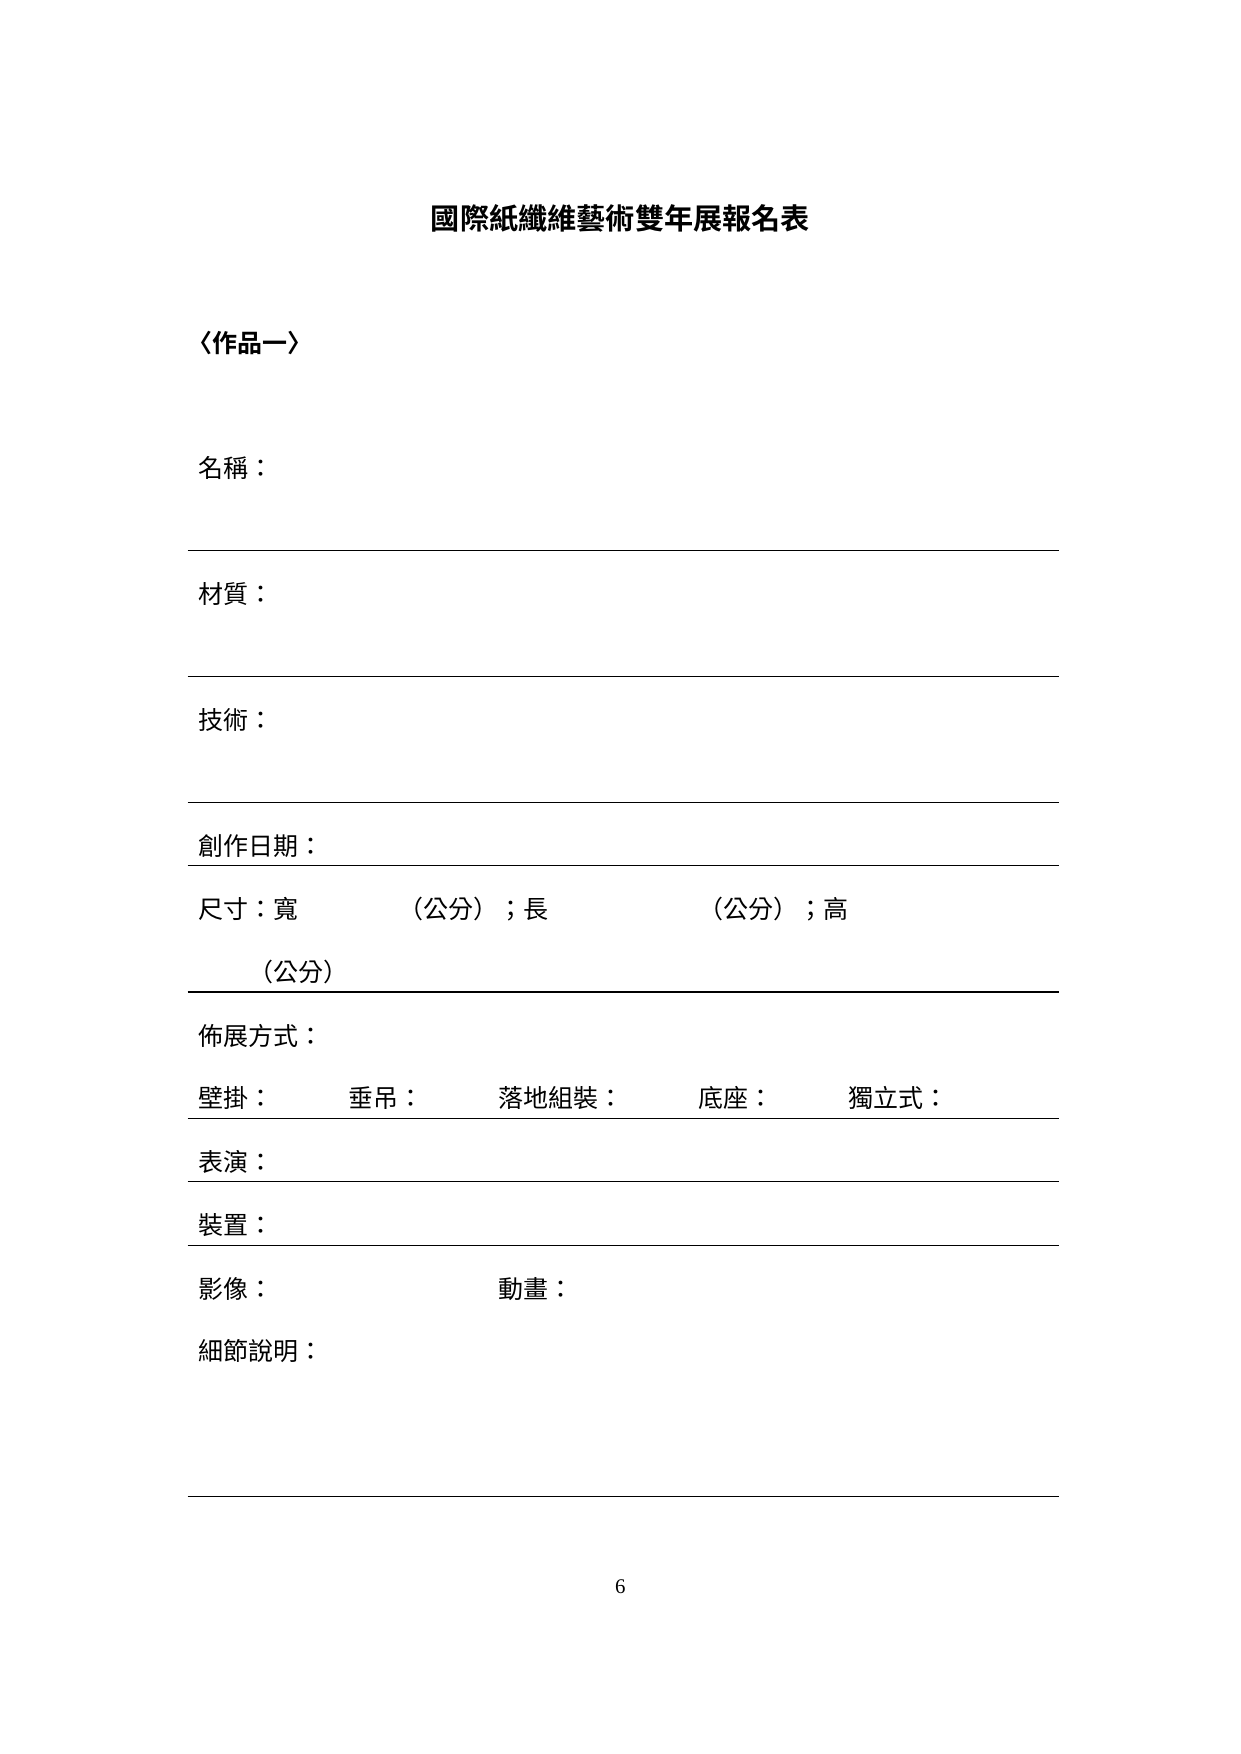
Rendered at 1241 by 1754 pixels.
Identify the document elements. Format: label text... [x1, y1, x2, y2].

table_header 名稱： [188, 425, 1058, 550]
table_cell 影像： 動畫： 細節說明： [188, 1246, 1058, 1496]
table_cell 表演： [188, 1119, 1058, 1181]
table_cell 裝置： [188, 1182, 1058, 1244]
table_cell 材質： [188, 551, 1058, 676]
table_cell 尺寸：寬 （公分）；長 （公分）；高 （公分） [188, 866, 1058, 991]
table_cell 技術： [188, 677, 1058, 802]
table_cell 佈展方式： 壁掛： 垂吊： 落地組裝： 底座： 獨立式： [188, 993, 1058, 1117]
text 國際紙纖維藝術雙年展報名表 [187, 175, 1053, 237]
text 〈作品一〉 [187, 300, 1053, 362]
table_cell 創作日期： [188, 803, 1058, 865]
